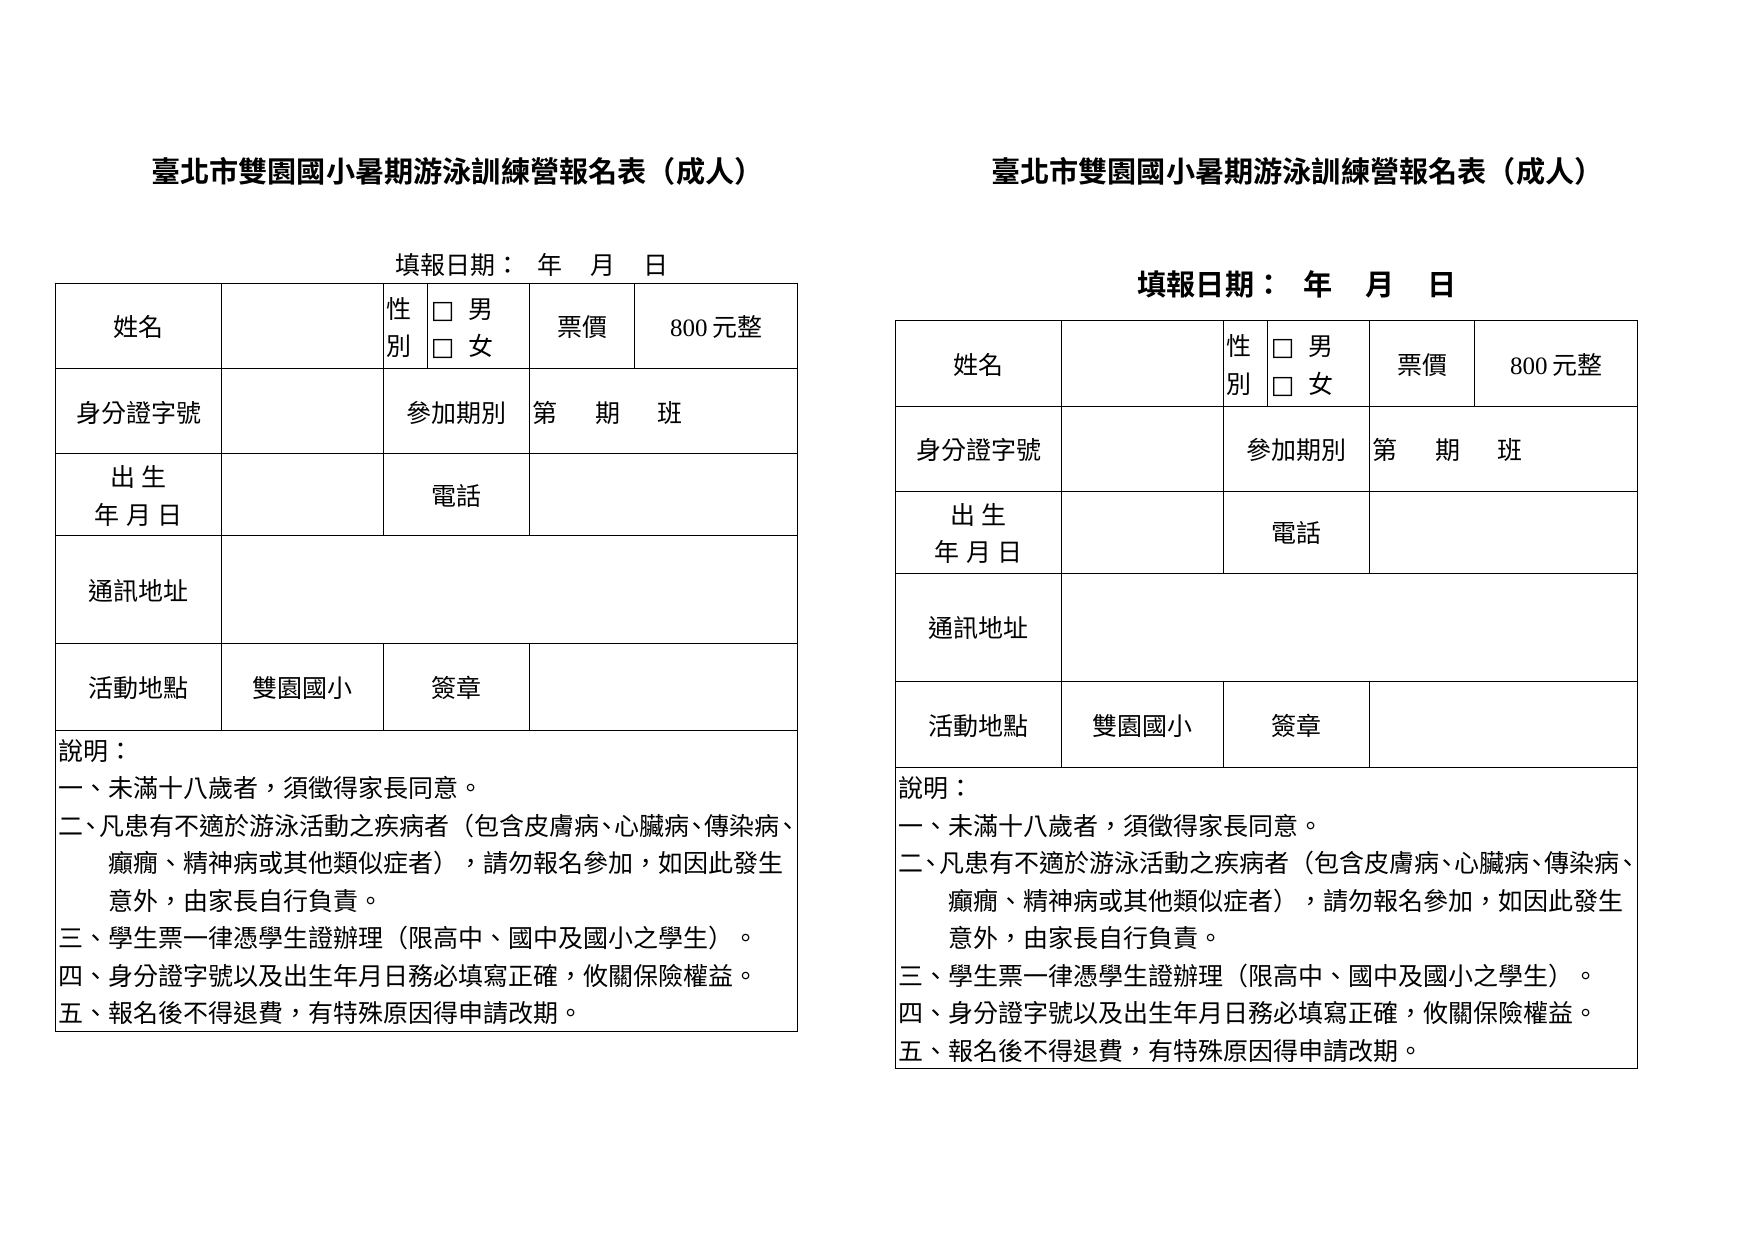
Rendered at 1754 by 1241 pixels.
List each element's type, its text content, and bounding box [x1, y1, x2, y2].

table_header 姓名 [56, 284, 221, 368]
table_header 姓名 [896, 321, 1061, 406]
table_cell 說明： 一、未滿十八歲者，須徵得家長同意。 二、凡患有不適於游泳活動之疾病者（包含皮膚病、心臟病、傳染病、癲癇、精神病或其他類似症者），請勿報名參加，如因此發生意外，由家長自行負責。 三、學生票一律憑學生證辦理（限高中、國中及國小之學生）。 四、身分證字號以及出生年月日務必填寫正確，攸關保險權益。 五、報名後不得退費，有特殊原因得申請改期。 [56, 731, 797, 1031]
table_header 票價 [1370, 321, 1474, 406]
table_cell 雙園國小 [222, 644, 383, 729]
table_header 男 女 [1268, 321, 1369, 406]
table_cell 通訊地址 [56, 536, 221, 643]
table_cell 參加期別 [1224, 407, 1369, 491]
table_cell [222, 369, 383, 453]
table_header [222, 284, 383, 368]
table_cell 第 期 班 [1370, 407, 1637, 491]
table_cell 電話 [384, 454, 529, 535]
text 臺北市雙園國小暑期游泳訓練營報名表（成人） [59, 133, 855, 208]
table_header 男 女 [428, 284, 529, 368]
table_cell 出 生 年 月 日 [896, 492, 1061, 572]
table_cell [1370, 682, 1637, 767]
table_cell [1062, 492, 1223, 572]
table_cell 身分證字號 [896, 407, 1061, 491]
table_cell 第 期 班 [530, 369, 797, 453]
table_header 800元整 [635, 284, 797, 368]
table_header [1062, 321, 1223, 406]
table_header 800元整 [1475, 321, 1637, 406]
table_cell 活動地點 [56, 644, 221, 729]
table_cell 說明： 一、未滿十八歲者，須徵得家長同意。 二、凡患有不適於游泳活動之疾病者（包含皮膚病、心臟病、傳染病、癲癇、精神病或其他類似症者），請勿報名參加，如因此發生意外，由家長自行負責。 三、學生票一律憑學生證辦理（限高中、國中及國小之學生）。 四、身分證字號以及出生年月日務必填寫正確，攸關保險權益。 五、報名後不得退費，有特殊原因得申請改期。 [896, 768, 1637, 1068]
table_cell [530, 454, 797, 535]
table_cell [530, 644, 797, 729]
text 臺北市雙園國小暑期游泳訓練營報名表（成人） [899, 133, 1695, 208]
table_cell 簽章 [384, 644, 529, 729]
text 填報日期： 年 月 日 [899, 245, 1695, 320]
table_header 票價 [530, 284, 634, 368]
table_cell 活動地點 [896, 682, 1061, 767]
table_cell 雙園國小 [1062, 682, 1223, 767]
table_cell [222, 454, 383, 535]
table_cell 身分證字號 [56, 369, 221, 453]
table_cell [1062, 574, 1637, 681]
table_cell 電話 [1224, 492, 1369, 572]
table_cell 簽章 [1224, 682, 1369, 767]
table_cell 通訊地址 [896, 574, 1061, 681]
text 填報日期： 年 月 日 [59, 245, 855, 283]
table_cell [1370, 492, 1637, 572]
table_cell 參加期別 [384, 369, 529, 453]
table_header 性別 [1224, 321, 1267, 406]
table_cell 出 生 年 月 日 [56, 454, 221, 535]
table_cell [222, 536, 797, 643]
table_header 性別 [384, 284, 427, 368]
table_cell [1062, 407, 1223, 491]
